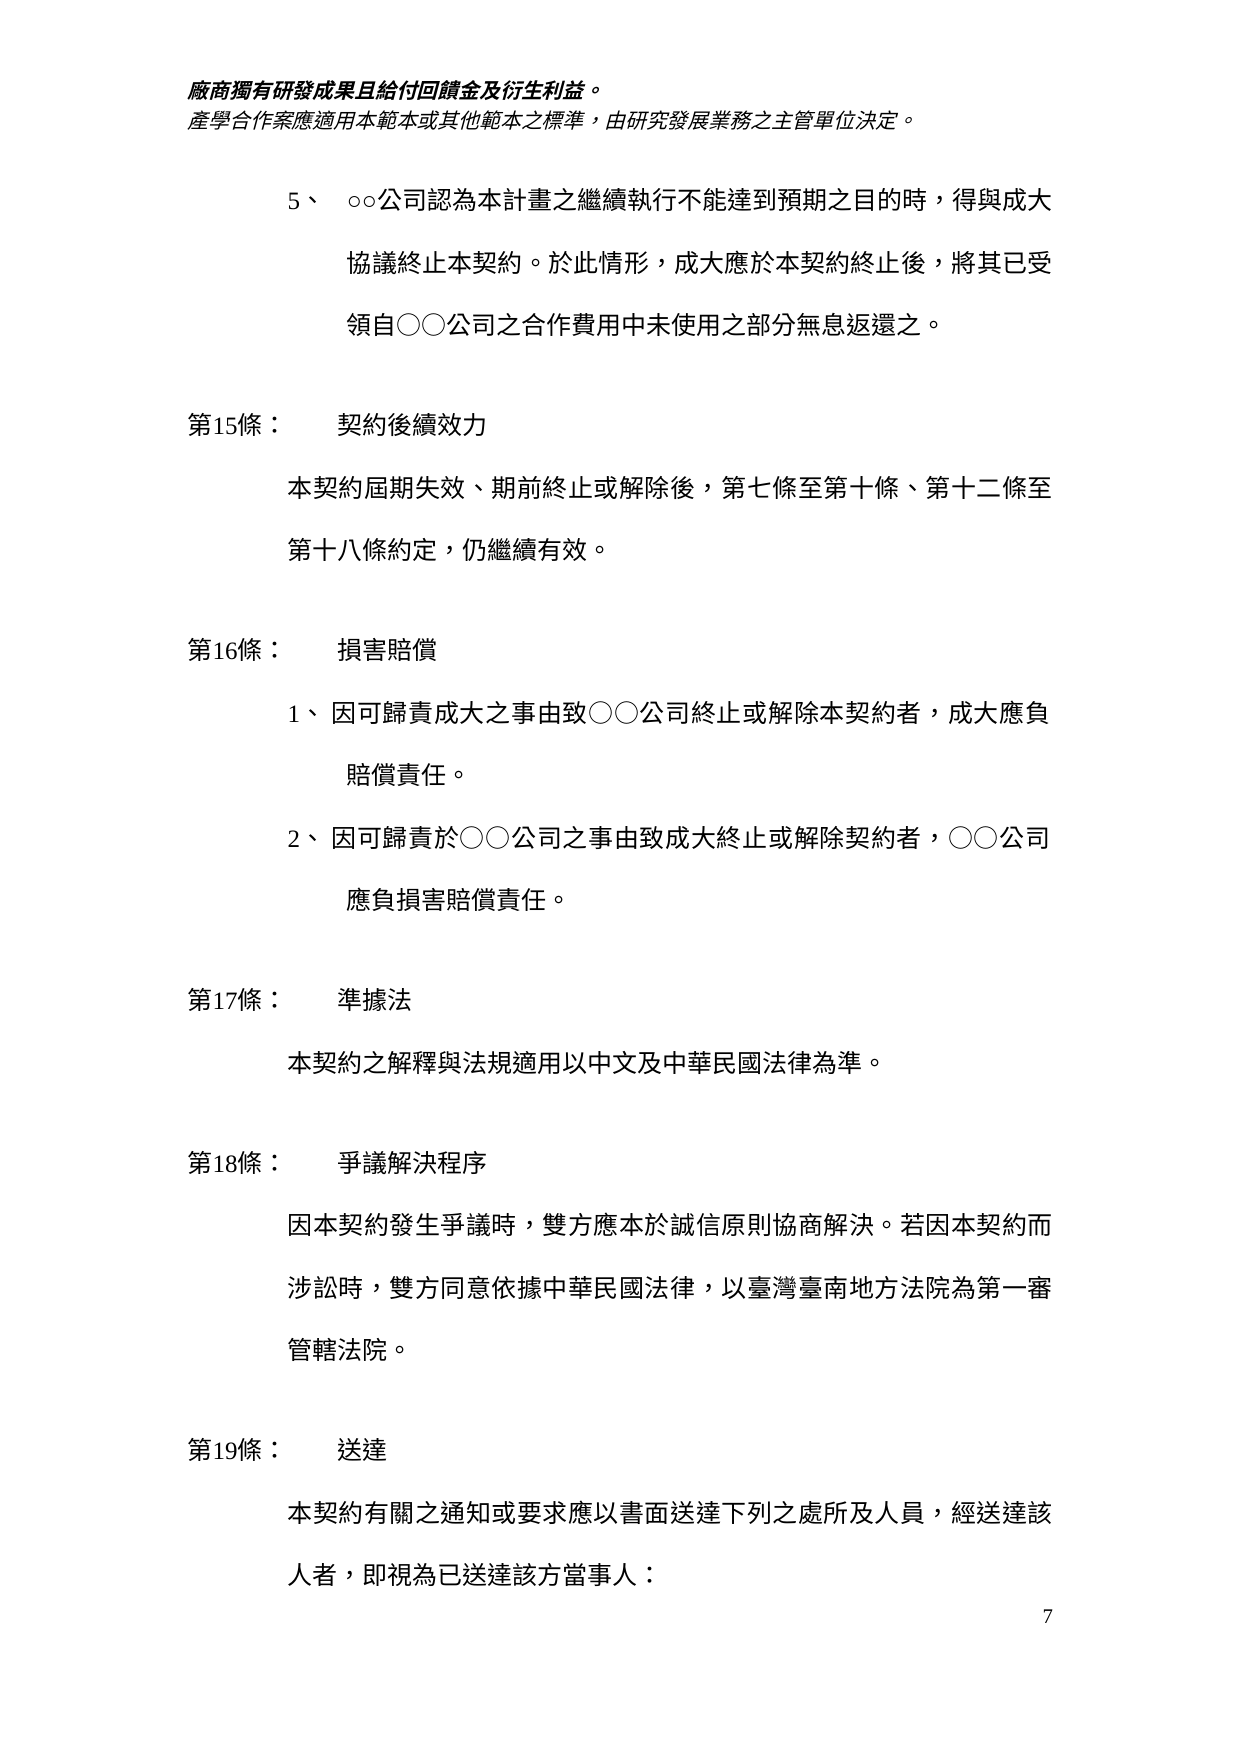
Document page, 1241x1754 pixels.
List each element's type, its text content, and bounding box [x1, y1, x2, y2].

list 送達 [187, 1407, 1053, 1469]
list 損害賠償 [187, 607, 1053, 669]
text 因本契約發生爭議時，雙方應本於誠信原則協商解決。若因本契約而涉訟時，雙方同意依據中華民國法律，以臺灣臺南地方法院為第一審管轄法院。 [287, 1182, 1053, 1369]
list 因可歸責於○○公司之事由致成大終止或解除契約者，○○公司應負損害賠償責任。 [287, 794, 1053, 919]
text 本契約有關之通知或要求應以書面送達下列之處所及人員，經送達該人者，即視為已送達該方當事人： [287, 1469, 1053, 1594]
list 契約後續效力 [187, 382, 1053, 444]
text 本契約屆期失效、期前終止或解除後，第七條至第十條、第十二條至第十八條約定，仍繼續有效。 [287, 444, 1053, 569]
list 準據法 [187, 957, 1053, 1019]
list 因可歸責成大之事由致○○公司終止或解除本契約者，成大應負賠償責任。 [287, 669, 1053, 794]
list 爭議解決程序 [187, 1119, 1053, 1182]
list ○○公司認為本計畫之繼續執行不能達到預期之目的時，得與成大協議終止本契約。於此情形，成大應於本契約終止後，將其已受領自○○公司之合作費用中未使用之部分無息返還之。 [287, 157, 1053, 344]
text 本契約之解釋與法規適用以中文及中華民國法律為準。 [287, 1019, 1053, 1082]
